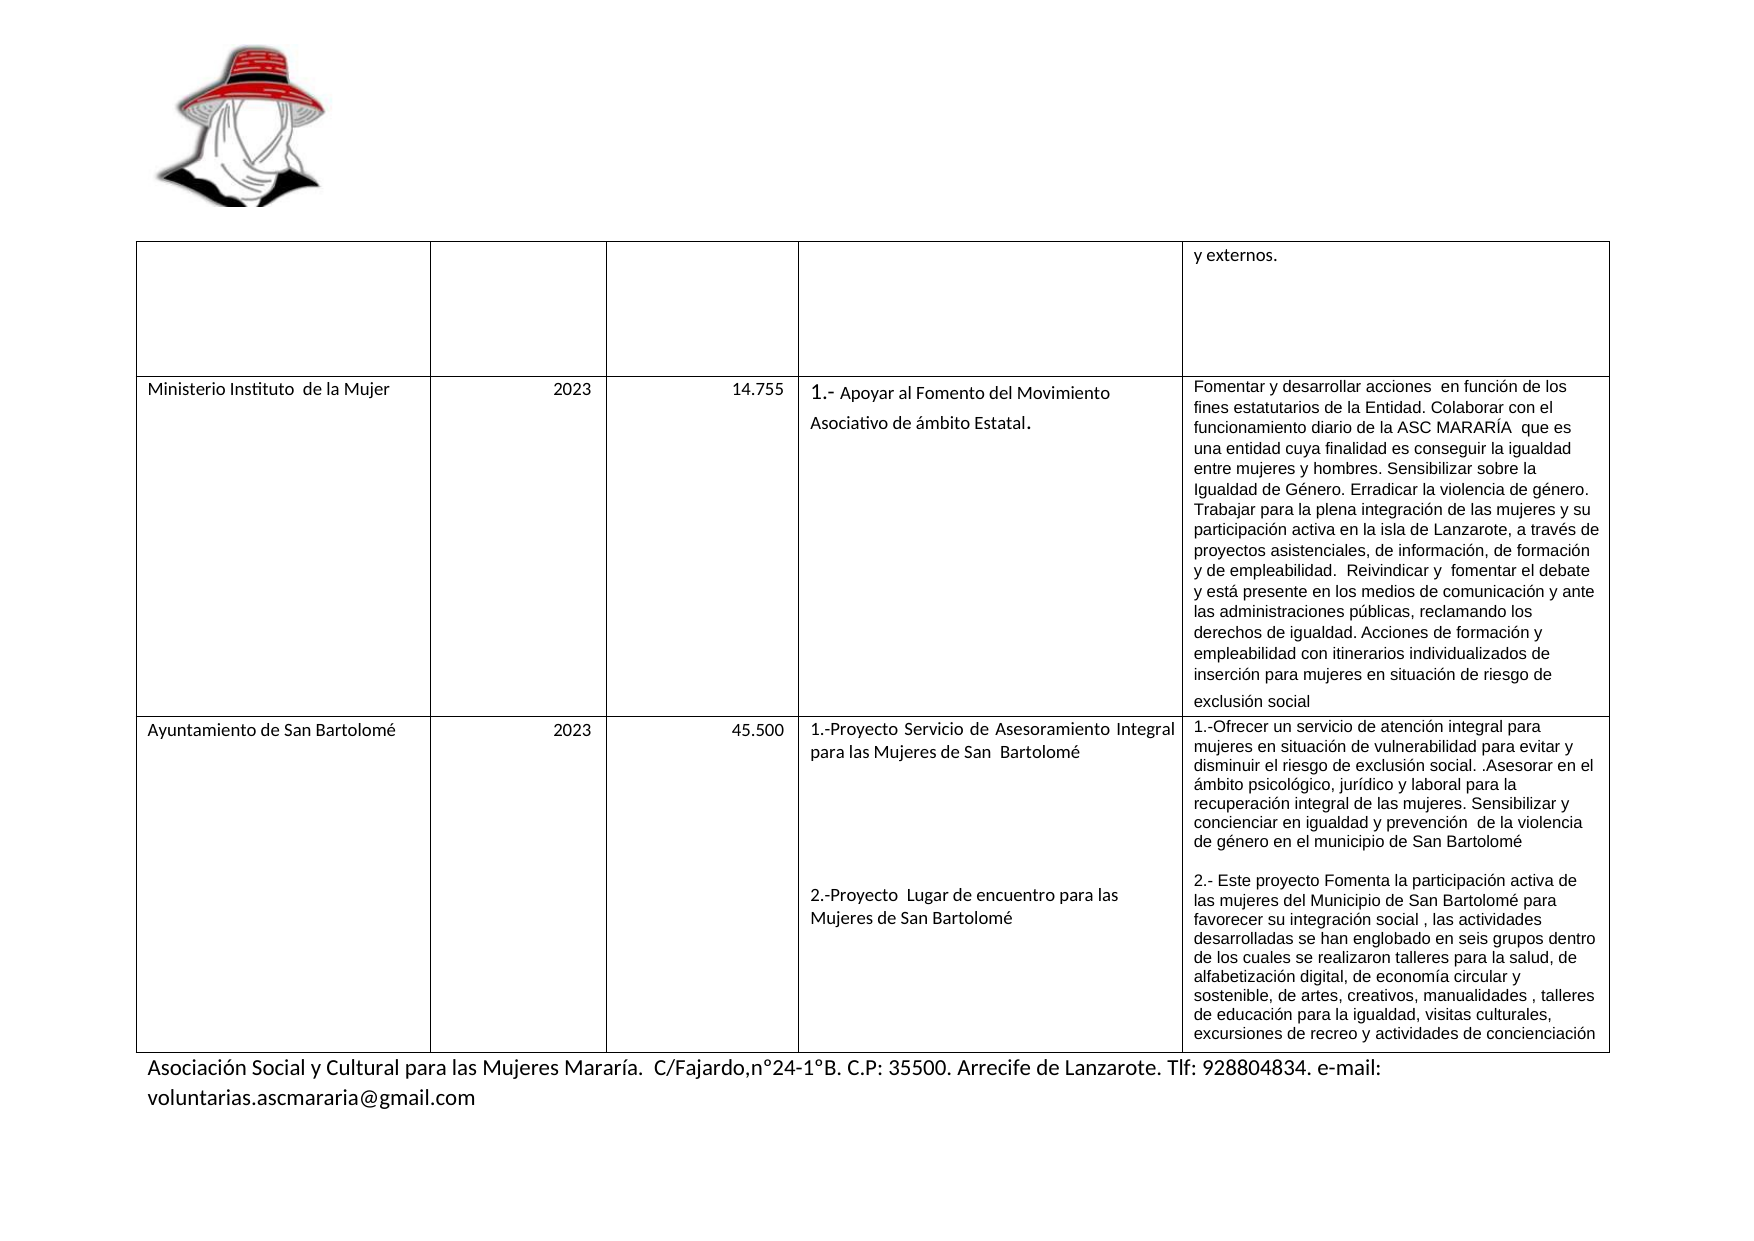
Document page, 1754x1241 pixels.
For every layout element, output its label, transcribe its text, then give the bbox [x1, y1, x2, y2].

table_cell Ministerio Instituto de la Mujer [137, 377, 430, 716]
table_header [431, 242, 606, 376]
table_cell 14.755 [607, 377, 798, 716]
table_header y externos. [1183, 242, 1609, 376]
table_header [137, 242, 430, 376]
table_cell 1.-Ofrecer un servicio de atención integral para mujeres en situación de vulnerabilidad para evitar y disminuir el riesgo de exclusión social. .Asesorar en el ámbito psicológico, jurídico y laboral para la recuperación integral de las mujeres. Sensibilizar y concienciar en igualdad y prevención de la violencia de género en el municipio de San Bartolomé 2.- Este proyecto Fomenta la participación activa de las mujeres del Municipio de San Bartolomé para favorecer su integración social , las actividades desarrolladas se han englobado en seis grupos dentro de los cuales se realizaron talleres para la salud, de alfabetización digital, de economía circular y sostenible, de artes, creativos, manualidades , talleres de educación para la igualdad, visitas culturales, excursiones de recreo y actividades de concienciación [1183, 717, 1609, 1052]
table_cell 2023 [431, 717, 606, 1052]
table_cell 1.- Apoyar al Fomento del Movimiento Asociativo de ámbito Estatal. [799, 377, 1182, 716]
table_header [799, 242, 1182, 376]
table_cell 45.500 [607, 717, 798, 1052]
table_cell Ayuntamiento de San Bartolomé [137, 717, 430, 1052]
table_header [607, 242, 798, 376]
table_cell 1.-Proyecto Servicio de Asesoramiento Integral para las Mujeres de San Bartolomé 2.-Proyecto Lugar de encuentro para las Mujeres de San Bartolomé [799, 717, 1182, 1052]
table_cell 2023 [431, 377, 606, 716]
table_cell Fomentar y desarrollar acciones en función de los fines estatutarios de la Entidad. Colaborar con el funcionamiento diario de la ASC MARARÍA que es una entidad cuya finalidad es conseguir la igualdad entre mujeres y hombres. Sensibilizar sobre la Igualdad de Género. Erradicar la violencia de género. Trabajar para la plena integración de las mujeres y su participación activa en la isla de Lanzarote, a través de proyectos asistenciales, de información, de formación y de empleabilidad. Reivindicar y fomentar el debate y está presente en los medios de comunicación y ante las administraciones públicas, reclamando los derechos de igualdad. Acciones de formación y empleabilidad con itinerarios individualizados de inserción para mujeres en situación de riesgo de exclusión social [1183, 377, 1609, 716]
